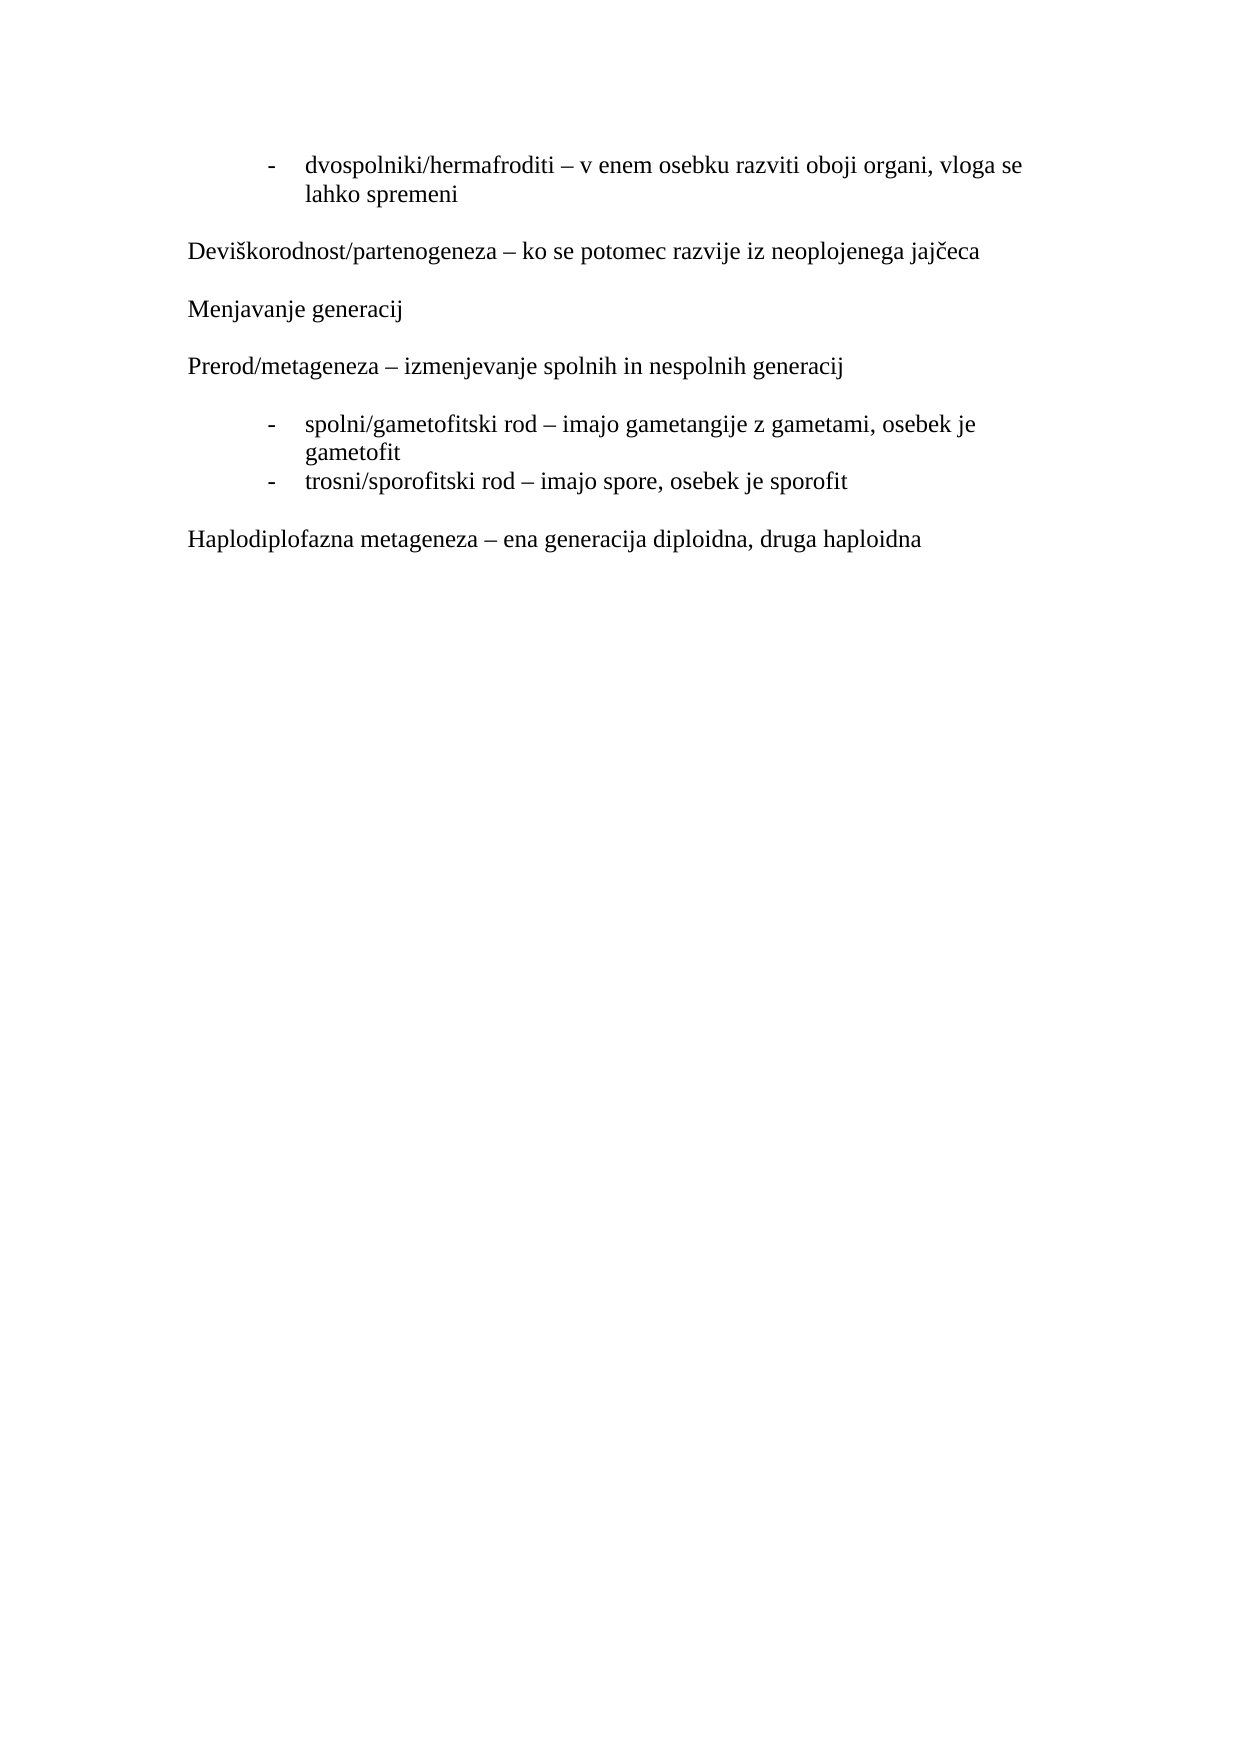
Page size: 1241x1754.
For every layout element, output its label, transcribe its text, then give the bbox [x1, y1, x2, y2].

text Prerod/metageneza – izmenjevanje spolnih in nespolnih generacij [187, 351, 1053, 380]
text Menjavanje generacij [187, 294, 1053, 322]
text Haplodiplofazna metageneza – ena generacija diploidna, druga haploidna [187, 524, 1053, 552]
list dvospolniki/hermafroditi – v enem osebku razviti oboji organi, vloga se lahko spremeni [267, 150, 1053, 207]
list spolni/gametofitski rod – imajo gametangije z gametami, osebek je gametofit [267, 409, 1053, 466]
text Deviškorodnost/partenogeneza – ko se potomec razvije iz neoplojenega jajčeca [187, 236, 1053, 265]
list trosni/sporofitski rod – imajo spore, osebek je sporofit [267, 466, 1053, 495]
